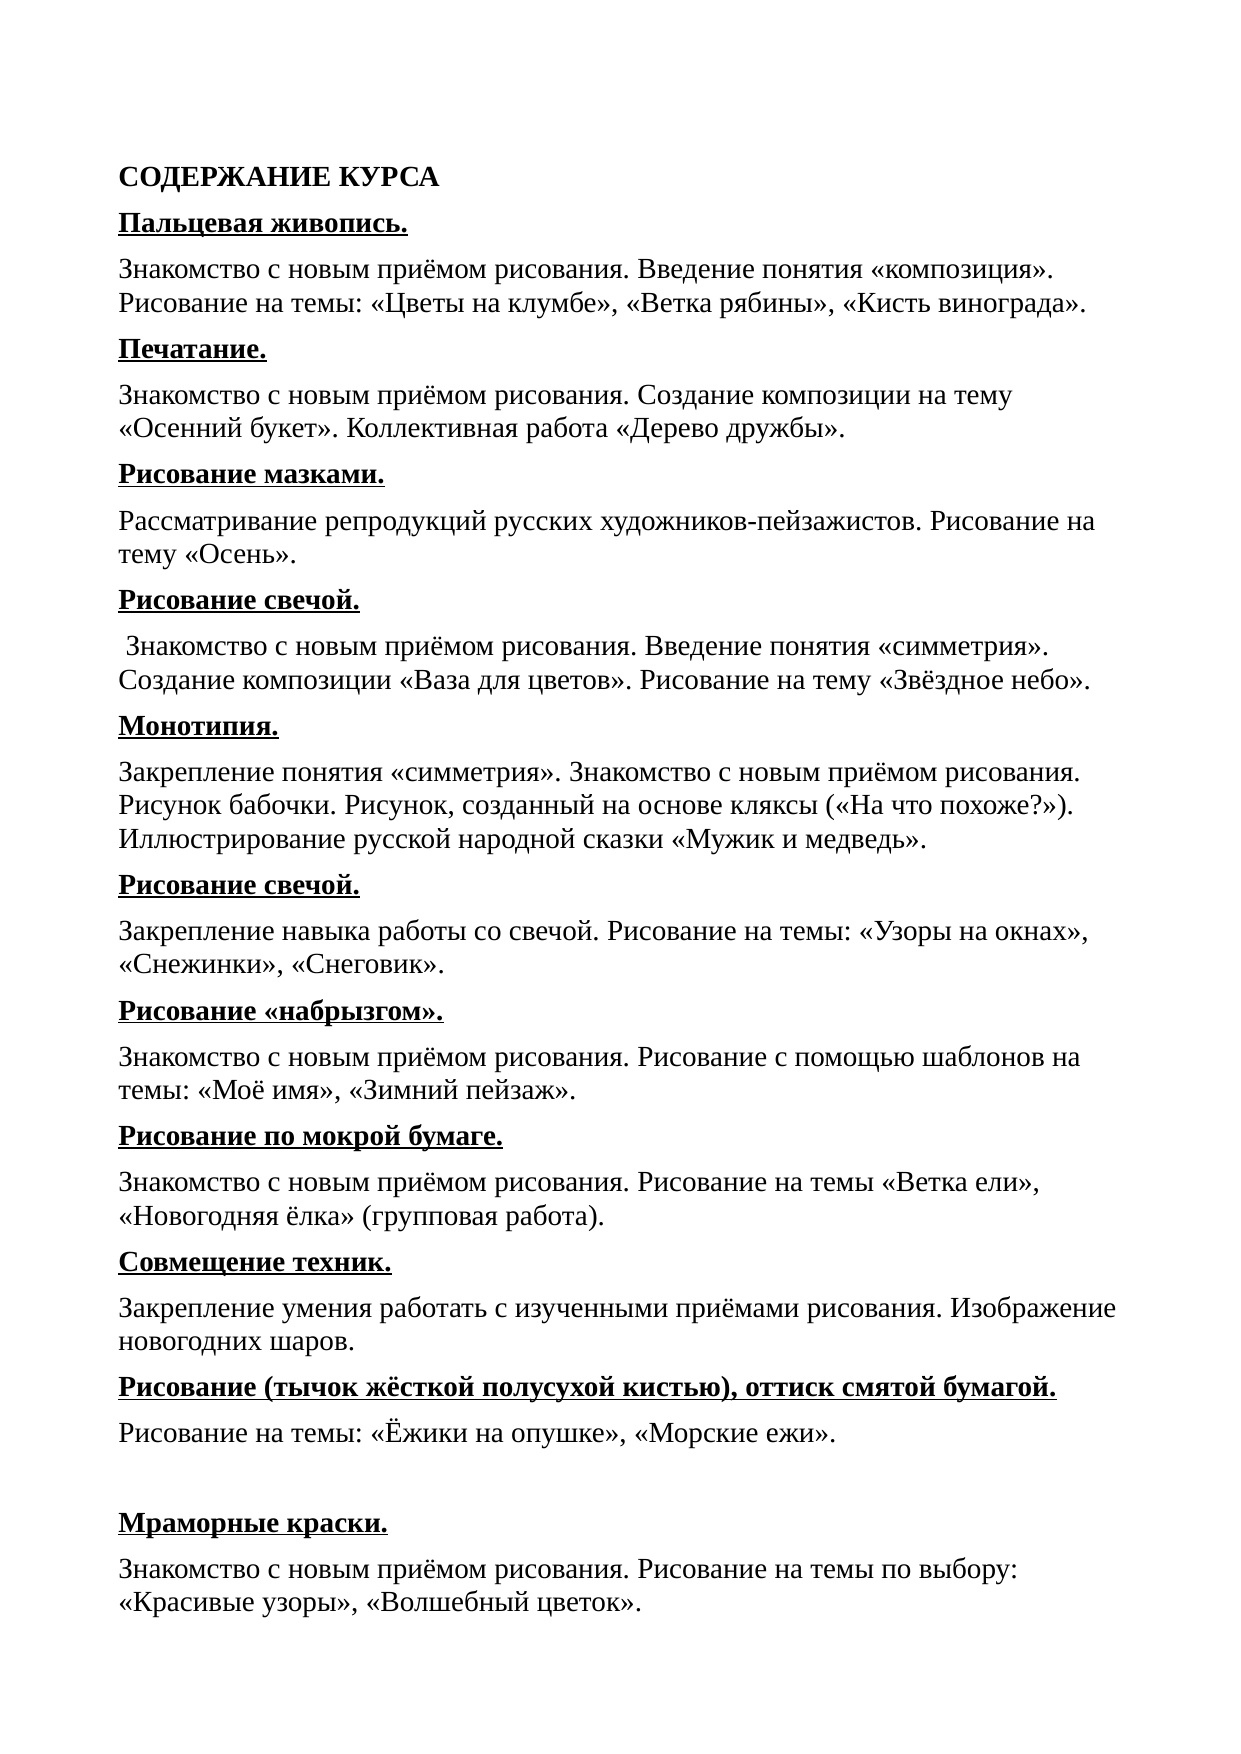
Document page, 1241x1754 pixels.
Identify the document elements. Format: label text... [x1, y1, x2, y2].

text Знакомство с новым приёмом рисования. Рисование с помощью шаблонов на темы: «Моё имя», «Зимний пейзаж». [118, 1039, 1122, 1106]
text Рассматривание репродукций русских художников-пейзажистов. Рисование на тему «Осень». [118, 503, 1122, 570]
text Рисование на темы: «Ёжики на опушке», «Морские ежи». [118, 1416, 1122, 1449]
text Рисование по мокрой бумаге. [118, 1118, 1122, 1152]
text Рисование мазками. [118, 457, 1122, 490]
text Закрепление навыка работы со свечой. Рисование на темы: «Узоры на окнах», «Снежинки», «Снеговик». [118, 913, 1122, 980]
text Пальцевая живопись. [118, 205, 1122, 239]
text Закрепление понятия «симметрия». Знакомство с новым приёмом рисования. Рисунок бабочки. Рисунок, созданный на основе кляксы («На что похоже?»). Иллюстрирование русской народной сказки «Мужик и медведь». [118, 754, 1122, 854]
text Совмещение техник. [118, 1244, 1122, 1277]
text Знакомство с новым приёмом рисования. Рисование на темы по выбору: «Красивые узоры», «Волшебный цветок». [118, 1551, 1122, 1618]
text Мраморные краски. [118, 1505, 1122, 1538]
text Знакомство с новым приёмом рисования. Введение понятия «композиция». Рисование на темы: «Цветы на клумбе», «Ветка рябины», «Кисть винограда». [118, 251, 1122, 318]
text Закрепление умения работать с изученными приёмами рисования. Изображение новогодних шаров. [118, 1290, 1122, 1357]
text Рисование (тычок жёсткой полусухой кистью), оттиск смятой бумагой. [118, 1369, 1122, 1403]
text СОДЕРЖАНИЕ КУРСА [118, 159, 1122, 193]
text Рисование свечой. [118, 867, 1122, 901]
text Рисование «набрызгом». [118, 993, 1122, 1026]
text Монотипия. [118, 708, 1122, 741]
text Знакомство с новым приёмом рисования. Создание композиции на тему «Осенний букет». Коллективная работа «Дерево дружбы». [118, 377, 1122, 444]
text Знакомство с новым приёмом рисования. Рисование на темы «Ветка ели», «Новогодняя ёлка» (групповая работа). [118, 1164, 1122, 1231]
text Рисование свечой. [118, 582, 1122, 616]
text Знакомство с новым приёмом рисования. Введение понятия «симметрия». Создание композиции «Ваза для цветов». Рисование на тему «Звёздное небо». [118, 628, 1122, 695]
text Печатание. [118, 331, 1122, 364]
